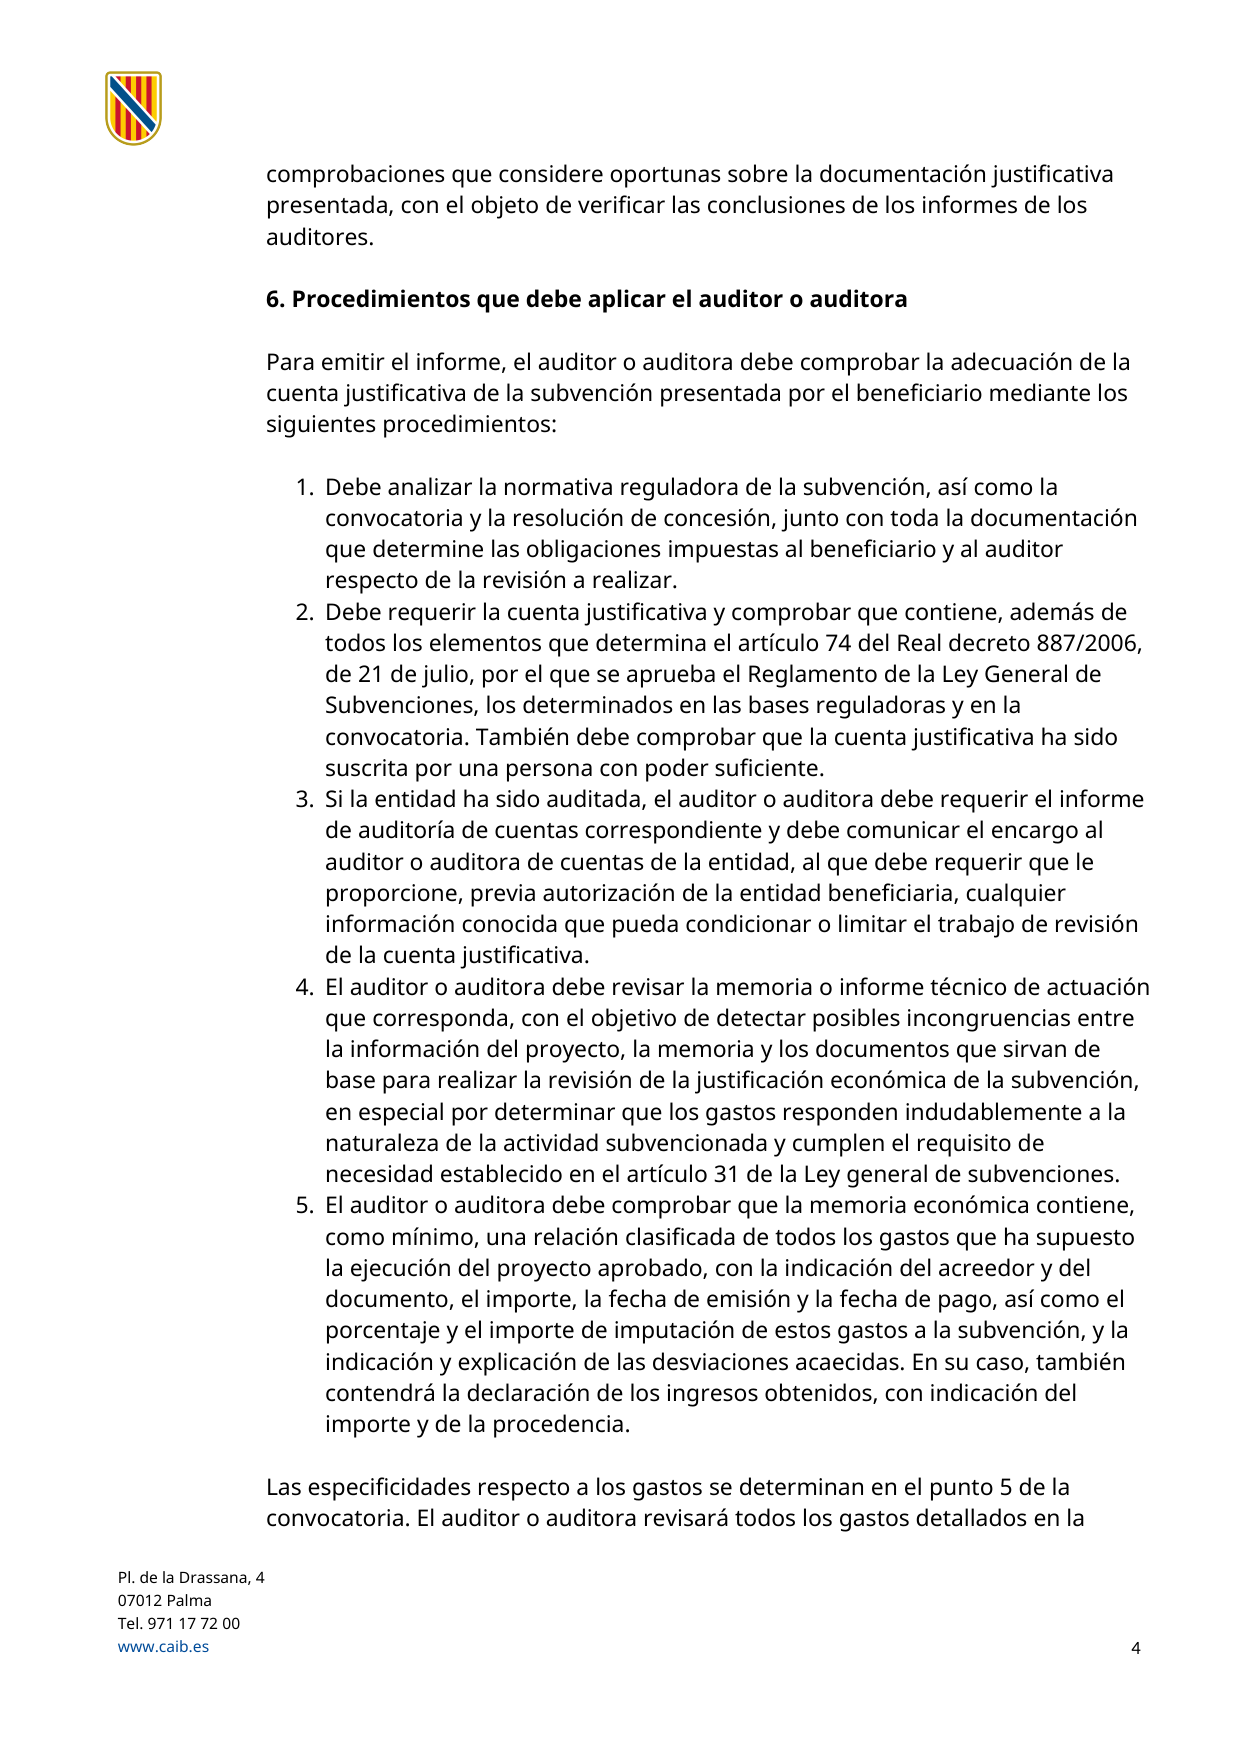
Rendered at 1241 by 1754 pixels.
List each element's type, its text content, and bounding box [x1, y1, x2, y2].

list Debe requerir la cuenta justificativa y comprobar que contiene, además de todos los elementos que determina el artículo 74 del Real decreto 887/2006, de 21 de julio, por el que se aprueba el Reglamento de la Ley General de Subvenciones, los determinados en las bases reguladoras y en la convocatoria. También debe comprobar que la cuenta justificativa ha sido suscrita por una persona con poder suficiente. [295, 595, 1152, 783]
list Si la entidad ha sido auditada, el auditor o auditora debe requerir el informe de auditoría de cuentas correspondiente y debe comunicar el encargo al auditor o auditora de cuentas de la entidad, al que debe requerir que le proporcione, previa autorización de la entidad beneficiaria, cualquier información conocida que pueda condicionar o limitar el trabajo de revisión de la cuenta justificativa. [295, 783, 1152, 970]
text Para emitir el informe, el auditor o auditora debe comprobar la adecuación de la cuenta justificativa de la subvención presentada por el beneficiario mediante los siguientes procedimientos: [266, 345, 1152, 439]
text comprobaciones que considere oportunas sobre la documentación justificativa presentada, con el objeto de verificar las conclusiones de los informes de los auditores. [266, 158, 1152, 252]
text 6. Procedimientos que debe aplicar el auditor o auditora [266, 283, 1152, 314]
text Las especificidades respecto a los gastos se determinan en el punto 5 de la convocatoria. El auditor o auditora revisará todos los gastos detallados en la [266, 1470, 1152, 1533]
list Debe analizar la normativa reguladora de la subvención, así como la convocatoria y la resolución de concesión, junto con toda la documentación que determine las obligaciones impuestas al beneficiario y al auditor respecto de la revisión a realizar. [295, 470, 1152, 595]
list El auditor o auditora debe comprobar que la memoria económica contiene, como mínimo, una relación clasificada de todos los gastos que ha supuesto la ejecución del proyecto aprobado, con la indicación del acreedor y del documento, el importe, la fecha de emisión y la fecha de pago, así como el porcentaje y el importe de imputación de estos gastos a la subvención, y la indicación y explicación de las desviaciones acaecidas. En su caso, también contendrá la declaración de los ingresos obtenidos, con indicación del importe y de la procedencia. [295, 1189, 1152, 1439]
list El auditor o auditora debe revisar la memoria o informe técnico de actuación que corresponda, con el objetivo de detectar posibles incongruencias entre la información del proyecto, la memoria y los documentos que sirvan de base para realizar la revisión de la justificación económica de la subvención, en especial por determinar que los gastos responden indudablemente a la naturaleza de la actividad subvencionada y cumplen el requisito de necesidad establecido en el artículo 31 de la Ley general de subvenciones. [295, 970, 1152, 1189]
picture [87, 43, 180, 174]
